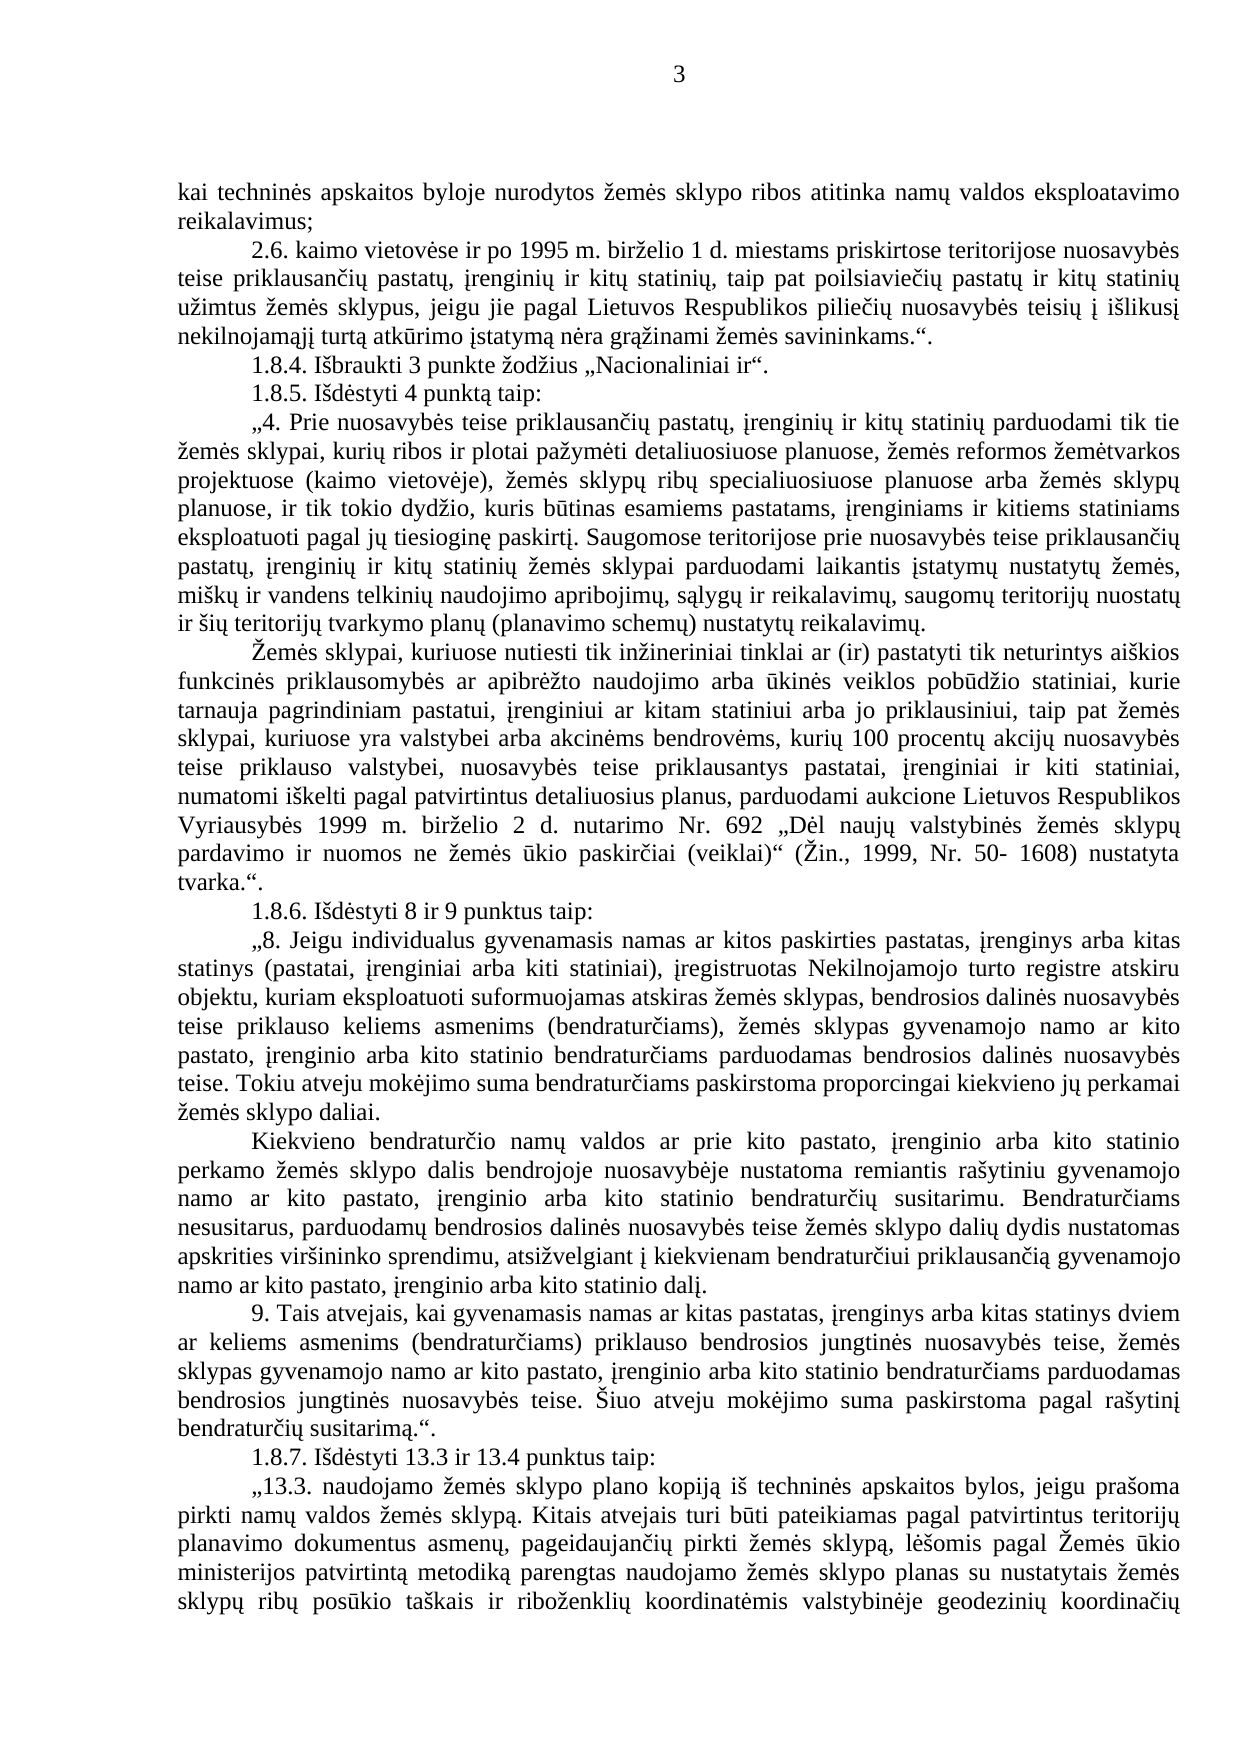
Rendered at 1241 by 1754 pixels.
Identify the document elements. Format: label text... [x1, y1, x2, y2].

text 2.6. kaimo vietovėse ir po 1995 m. birželio 1 d. miestams priskirtose teritorijose nuosavybės teise priklausančių pastatų, įrenginių ir kitų statinių, taip pat poilsiaviečių pastatų ir kitų statinių užimtus žemės sklypus, jeigu jie pagal Lietuvos Respublikos piliečių nuosavybės teisių į išlikusį nekilnojamąjį turtą atkūrimo įstatymą nėra grąžinami žemės savininkams.“. [177, 235, 1181, 350]
text „13.3. naudojamo žemės sklypo plano kopiją iš techninės apskaitos bylos, jeigu prašoma pirkti namų valdos žemės sklypą. Kitais atvejais turi būti pateikiamas pagal patvirtintus teritorijų planavimo dokumentus asmenų, pageidaujančių pirkti žemės sklypą, lėšomis pagal Žemės ūkio ministerijos patvirtintą metodiką parengtas naudojamo žemės sklypo planas su nustatytais žemės sklypų ribų posūkio taškais ir riboženklių koordinatėmis valstybinėje geodezinių koordinačių [177, 1471, 1181, 1615]
text Kiekvieno bendraturčio namų valdos ar prie kito pastato, įrenginio arba kito statinio perkamo žemės sklypo dalis bendrojoje nuosavybėje nustatoma remiantis rašytiniu gyvenamojo namo ar kito pastato, įrenginio arba kito statinio bendraturčių susitarimu. Bendraturčiams nesusitarus, parduodamų bendrosios dalinės nuosavybės teise žemės sklypo dalių dydis nustatomas apskrities viršininko sprendimu, atsižvelgiant į kiekvienam bendraturčiui priklausančią gyvenamojo namo ar kito pastato, įrenginio arba kito statinio dalį. [177, 1126, 1181, 1298]
text 9. Tais atvejais, kai gyvenamasis namas ar kitas pastatas, įrenginys arba kitas statinys dviem ar keliems asmenims (bendraturčiams) priklauso bendrosios jungtinės nuosavybės teise, žemės sklypas gyvenamojo namo ar kito pastato, įrenginio arba kito statinio bendraturčiams parduodamas bendrosios jungtinės nuosavybės teise. Šiuo atveju mokėjimo suma paskirstoma pagal rašytinį bendraturčių susitarimą.“. [177, 1298, 1181, 1442]
text kai techninės apskaitos byloje nurodytos žemės sklypo ribos atitinka namų valdos eksploatavimo reikalavimus; [177, 177, 1181, 235]
text 1.8.6. Išdėstyti 8 ir 9 punktus taip: [177, 896, 1181, 925]
text „4. Prie nuosavybės teise priklausančių pastatų, įrenginių ir kitų statinių parduodami tik tie žemės sklypai, kurių ribos ir plotai pažymėti detaliuosiuose planuose, žemės reformos žemėtvarkos projektuose (kaimo vietovėje), žemės sklypų ribų specialiuosiuose planuose arba žemės sklypų planuose, ir tik tokio dydžio, kuris būtinas esamiems pastatams, įrenginiams ir kitiems statiniams eksploatuoti pagal jų tiesioginę paskirtį. Saugomose teritorijose prie nuosavybės teise priklausančių pastatų, įrenginių ir kitų statinių žemės sklypai parduodami laikantis įstatymų nustatytų žemės, miškų ir vandens telkinių naudojimo apribojimų, sąlygų ir reikalavimų, saugomų teritorijų nuostatų ir šių teritorijų tvarkymo planų (planavimo schemų) nustatytų reikalavimų. [177, 407, 1181, 637]
text Žemės sklypai, kuriuose nutiesti tik inžineriniai tinklai ar (ir) pastatyti tik neturintys aiškios funkcinės priklausomybės ar apibrėžto naudojimo arba ūkinės veiklos pobūdžio statiniai, kurie tarnauja pagrindiniam pastatui, įrenginiui ar kitam statiniui arba jo priklausiniui, taip pat žemės sklypai, kuriuose yra valstybei arba akcinėms bendrovėms, kurių 100 procentų akcijų nuosavybės teise priklauso valstybei, nuosavybės teise priklausantys pastatai, įrenginiai ir kiti statiniai, numatomi iškelti pagal patvirtintus detaliuosius planus, parduodami aukcione Lietuvos Respublikos Vyriausybės 1999 m. birželio 2 d. nutarimo Nr. 692 „Dėl naujų valstybinės žemės sklypų pardavimo ir nuomos ne žemės ūkio paskirčiai (veiklai)“ (Žin., 1999, Nr. 50- 1608) nustatyta tvarka.“. [177, 637, 1181, 896]
text 1.8.4. Išbraukti 3 punkte žodžius „Nacionaliniai ir“. [177, 350, 1181, 378]
text 1.8.5. Išdėstyti 4 punktą taip: [177, 378, 1181, 407]
text 1.8.7. Išdėstyti 13.3 ir 13.4 punktus taip: [177, 1442, 1181, 1471]
text „8. Jeigu individualus gyvenamasis namas ar kitos paskirties pastatas, įrenginys arba kitas statinys (pastatai, įrenginiai arba kiti statiniai), įregistruotas Nekilnojamojo turto registre atskiru objektu, kuriam eksploatuoti suformuojamas atskiras žemės sklypas, bendrosios dalinės nuosavybės teise priklauso keliems asmenims (bendraturčiams), žemės sklypas gyvenamojo namo ar kito pastato, įrenginio arba kito statinio bendraturčiams parduodamas bendrosios dalinės nuosavybės teise. Tokiu atveju mokėjimo suma bendraturčiams paskirstoma proporcingai kiekvieno jų perkamai žemės sklypo daliai. [177, 925, 1181, 1126]
